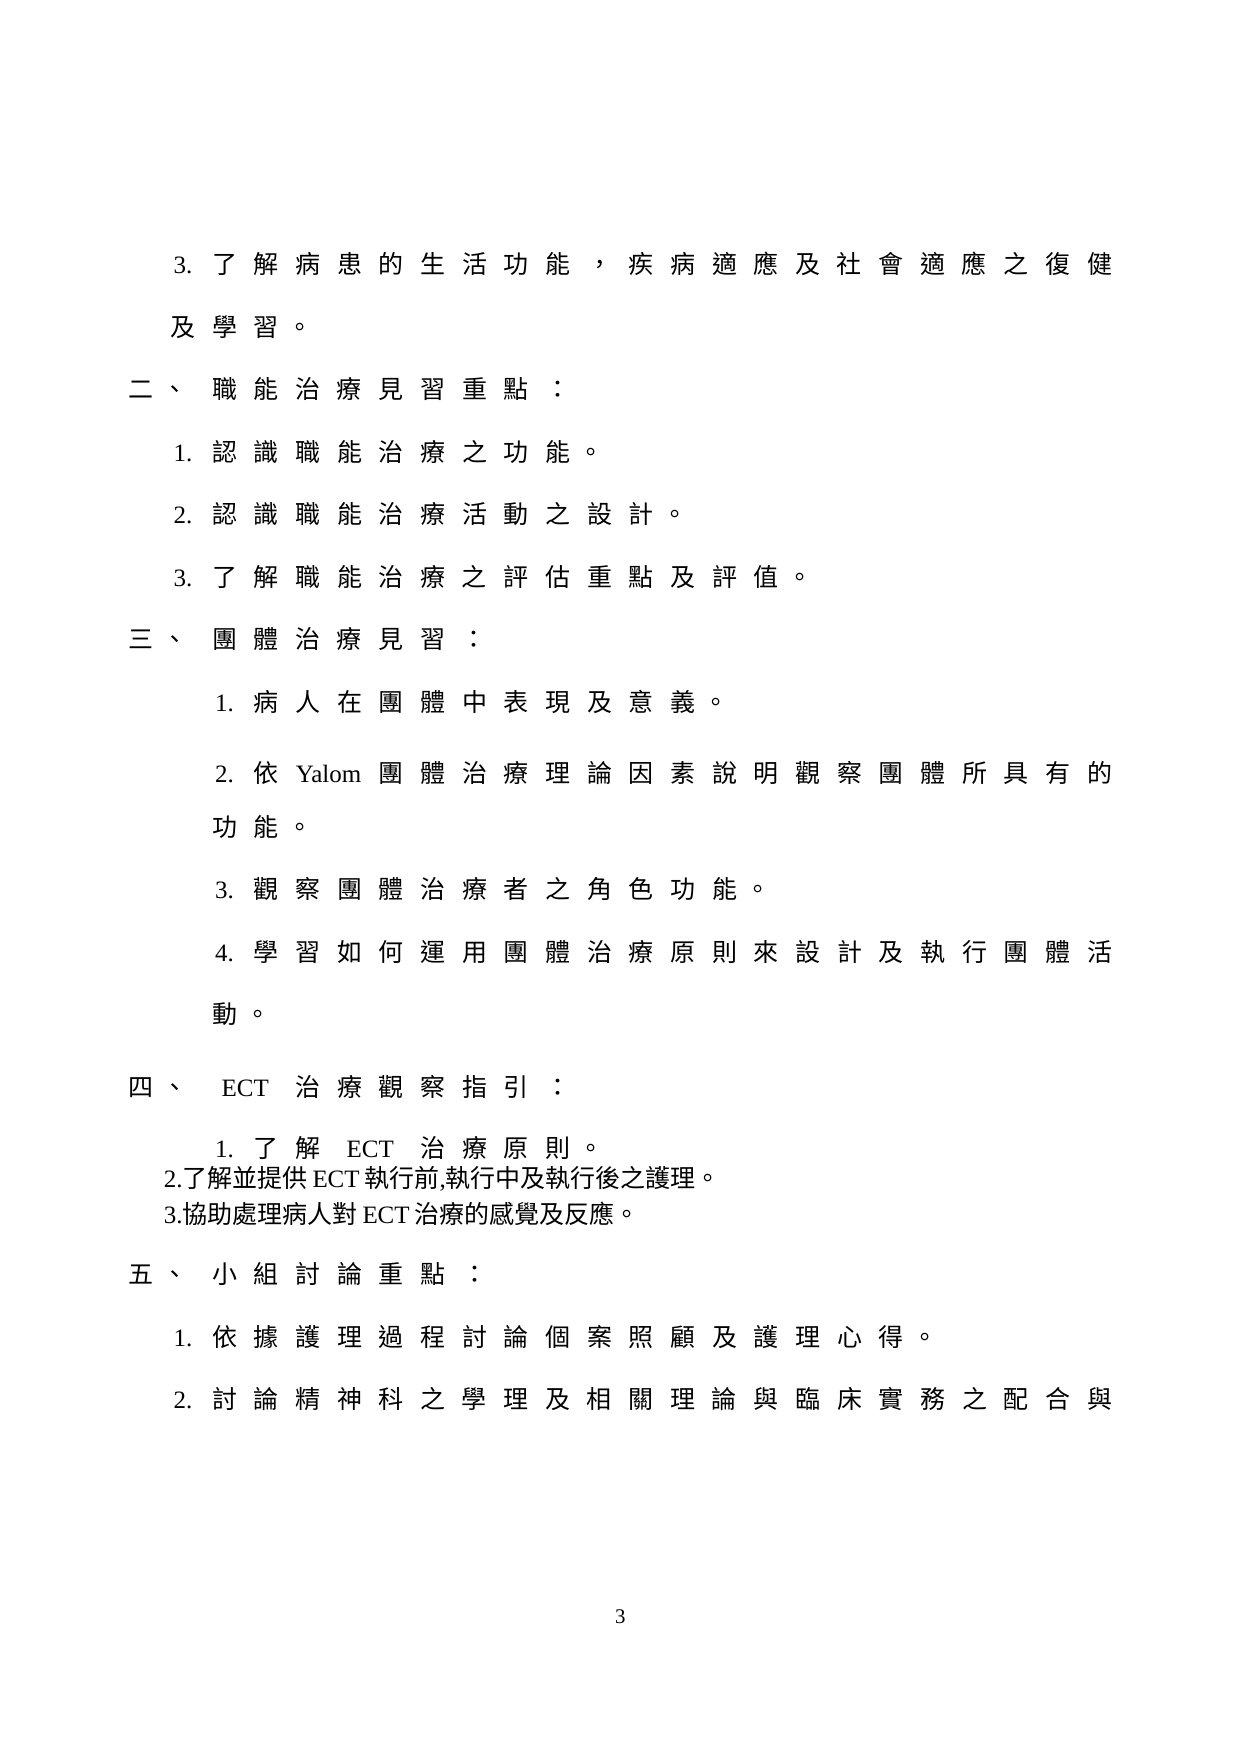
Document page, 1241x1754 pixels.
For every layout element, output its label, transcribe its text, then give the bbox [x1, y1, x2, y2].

text 1.了解ECT治療原則。 [163, 1096, 1120, 1159]
text 2.討論精神科之學理及相關理論與臨床實務之配合與 [158, 1356, 1120, 1419]
text 2.了解並提供ECT執行前,執行中及執行後之護理。 [163, 1159, 1120, 1195]
text 3.觀察團體治療者之角色功能。 [163, 846, 1120, 909]
text 1.依據護理過程討論個案照顧及護理心得。 [158, 1294, 1120, 1356]
text 三、團體治療見習： [115, 596, 1120, 659]
text 3.協助處理病人對ECT治療的感覺及反應。 [163, 1195, 1120, 1231]
text 4.學習如何運用團體治療原則來設計及執行團體活動。 [163, 909, 1120, 1034]
text 二、職能治療見習重點： [115, 346, 1120, 409]
text 2.依Yalom團體治療理論因素說明觀察團體所具有的功能。 [163, 721, 1120, 846]
text 四、ECT治療觀察指引： [115, 1034, 1120, 1096]
text 3.了解病患的生活功能，疾病適應及社會適應之復健及學習。 [158, 221, 1120, 346]
text 1.認識職能治療之功能。 [158, 409, 1120, 471]
text 五、小組討論重點： [115, 1231, 1120, 1294]
text 2.認識職能治療活動之設計。 [158, 471, 1120, 534]
text 3.了解職能治療之評估重點及評值。 [158, 534, 1120, 596]
text 1.病人在團體中表現及意義。 [163, 659, 1120, 721]
